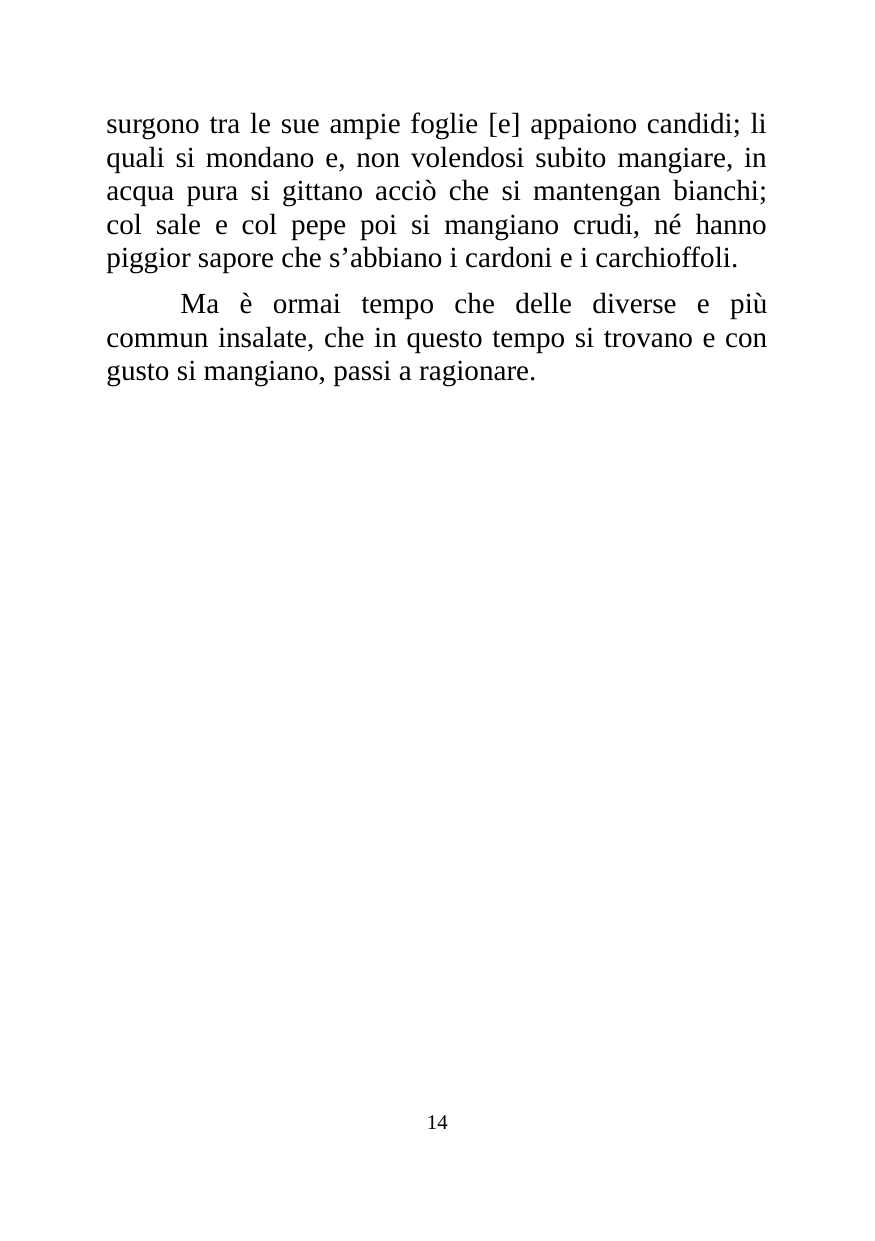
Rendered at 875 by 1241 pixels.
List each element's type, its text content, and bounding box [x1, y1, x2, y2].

text surgono tra le sue ampie foglie [e] appaiono candidi; li quali si mondano e, non volendosi subito mangiare, in acqua pura si gittano acciò che si mantengan bianchi; col sale e col pepe poi si mangiano crudi, né hanno piggior sapore che s’abbiano i cardoni e i carchioffoli. [106, 106, 768, 274]
text Ma è ormai tempo che delle diverse e più commun insalate, che in questo tempo si trovano e con gusto si mangiano, passi a ragionare. [106, 286, 768, 387]
